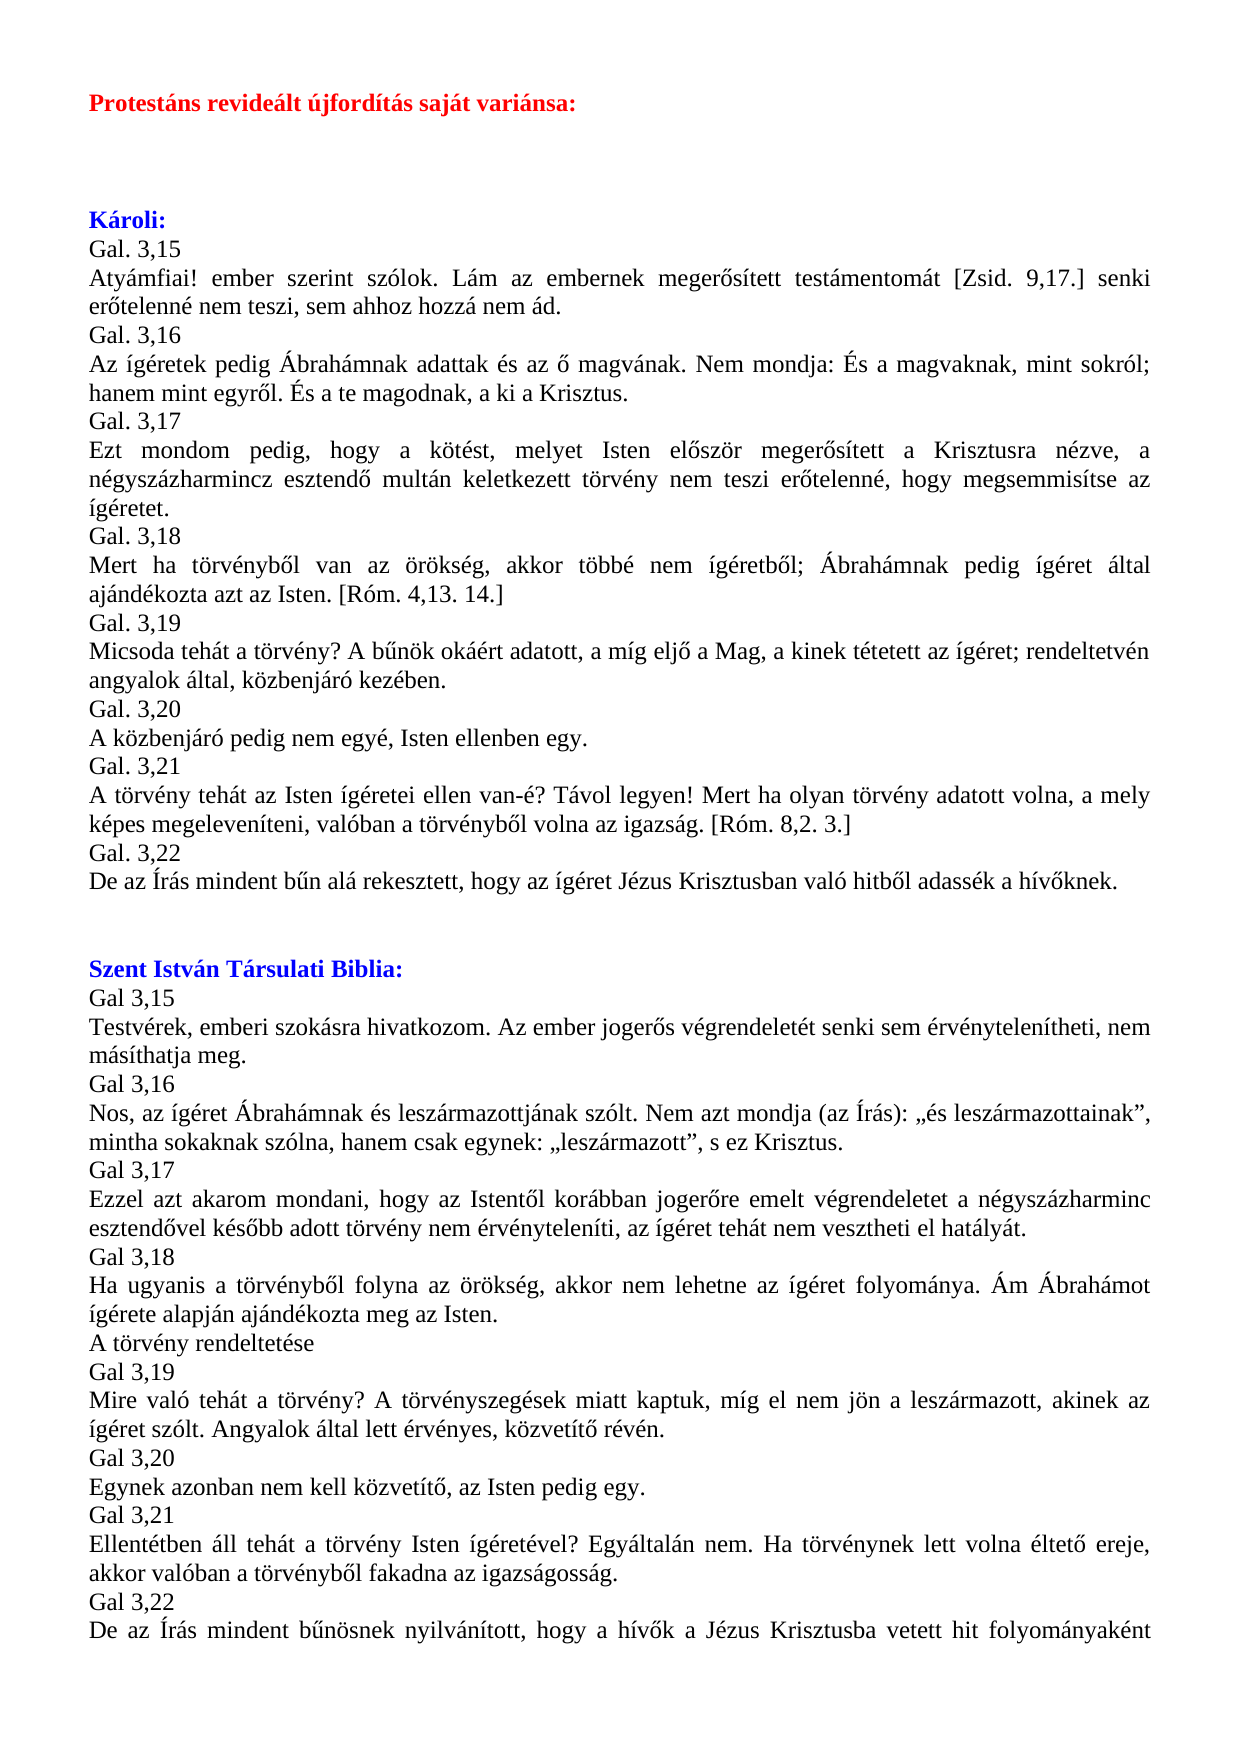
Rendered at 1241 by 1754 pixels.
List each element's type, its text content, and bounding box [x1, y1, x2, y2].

text A törvény tehát az Isten ígéretei ellen van-é? Távol legyen! Mert ha olyan törvény adatott volna, a mely képes megeleveníteni, valóban a törvényből volna az igazság. [Róm. 8,2. 3.] [88, 780, 1152, 838]
text Ellentétben áll tehát a törvény Isten ígéretével? Egyáltalán nem. Ha törvénynek lett volna éltető ereje, akkor valóban a törvényből fakadna az igazságosság. [88, 1529, 1152, 1587]
text Az ígéretek pedig Ábrahámnak adattak és az ő magvának. Nem mondja: És a magvaknak, mint sokról; hanem mint egyről. És a te magodnak, a ki a Krisztus. [88, 349, 1152, 406]
text Gal 3,19 [88, 1357, 1152, 1385]
text Gal. 3,17 [88, 406, 1152, 435]
text Mert ha törvényből van az örökség, akkor többé nem ígéretből; Ábrahámnak pedig ígéret által ajándékozta azt az Isten. [Róm. 4,13. 14.] [88, 550, 1152, 608]
text Károli: [88, 205, 1152, 234]
text Gal. 3,15 [88, 234, 1152, 263]
text Egynek azonban nem kell közvetítő, az Isten pedig egy. [88, 1472, 1152, 1500]
text Atyámfiai! ember szerint szólok. Lám az embernek megerősített testámentomát [Zsid. 9,17.] senki erőtelenné nem teszi, sem ahhoz hozzá nem ád. [88, 263, 1152, 320]
text Micsoda tehát a törvény? A bűnök okáért adatott, a míg eljő a Mag, a kinek tétetett az ígéret; rendeltetvén angyalok által, közbenjáró kezében. [88, 636, 1152, 694]
text Gal. 3,21 [88, 751, 1152, 780]
text Gal 3,21 [88, 1500, 1152, 1529]
text Gal 3,16 [88, 1069, 1152, 1098]
text A közbenjáró pedig nem egyé, Isten ellenben egy. [88, 723, 1152, 751]
text Gal. 3,20 [88, 694, 1152, 723]
text Gal. 3,18 [88, 521, 1152, 550]
text Gal 3,22 [88, 1587, 1152, 1615]
text Gal. 3,16 [88, 320, 1152, 349]
text De az Írás mindent bűnösnek nyilvánított, hogy a hívők a Jézus Krisztusba vetett hit folyományaként [88, 1615, 1152, 1644]
text Gal 3,17 [88, 1155, 1152, 1184]
text De az Írás mindent bűn alá rekesztett, hogy az ígéret Jézus Krisztusban való hitből adassék a hívőknek. [88, 866, 1152, 895]
text Ezt mondom pedig, hogy a kötést, melyet Isten először megerősített a Krisztusra nézve, a négyszázharmincz esztendő multán keletkezett törvény nem teszi erőtelenné, hogy megsemmisítse az ígéretet. [88, 435, 1152, 521]
text Ezzel azt akarom mondani, hogy az Istentől korábban jogerőre emelt végrendeletet a négyszázharminc esztendővel később adott törvény nem érvényteleníti, az ígéret tehát nem vesztheti el hatályát. [88, 1184, 1152, 1242]
text Gal 3,20 [88, 1443, 1152, 1472]
text A törvény rendeltetése [88, 1328, 1152, 1357]
text Gal. 3,19 [88, 608, 1152, 636]
text Protestáns revideált újfordítás saját variánsa: [88, 88, 1152, 117]
text Gal 3,18 [88, 1242, 1152, 1270]
text Nos, az ígéret Ábrahámnak és leszármazottjának szólt. Nem azt mondja (az Írás): „és leszármazottainak”, mintha sokaknak szólna, hanem csak egynek: „leszármazott”, s ez Krisztus. [88, 1098, 1152, 1155]
text Gal. 3,22 [88, 838, 1152, 866]
text Testvérek, emberi szokásra hivatkozom. Az ember jogerős végrendeletét senki sem érvénytelenítheti, nem másíthatja meg. [88, 1012, 1152, 1069]
text Szent István Társulati Biblia: [88, 954, 1152, 983]
text Mire való tehát a törvény? A törvényszegések miatt kaptuk, míg el nem jön a leszármazott, akinek az ígéret szólt. Angyalok által lett érvényes, közvetítő révén. [88, 1385, 1152, 1443]
text Gal 3,15 [88, 983, 1152, 1012]
text Ha ugyanis a törvényből folyna az örökség, akkor nem lehetne az ígéret folyománya. Ám Ábrahámot ígérete alapján ajándékozta meg az Isten. [88, 1270, 1152, 1328]
